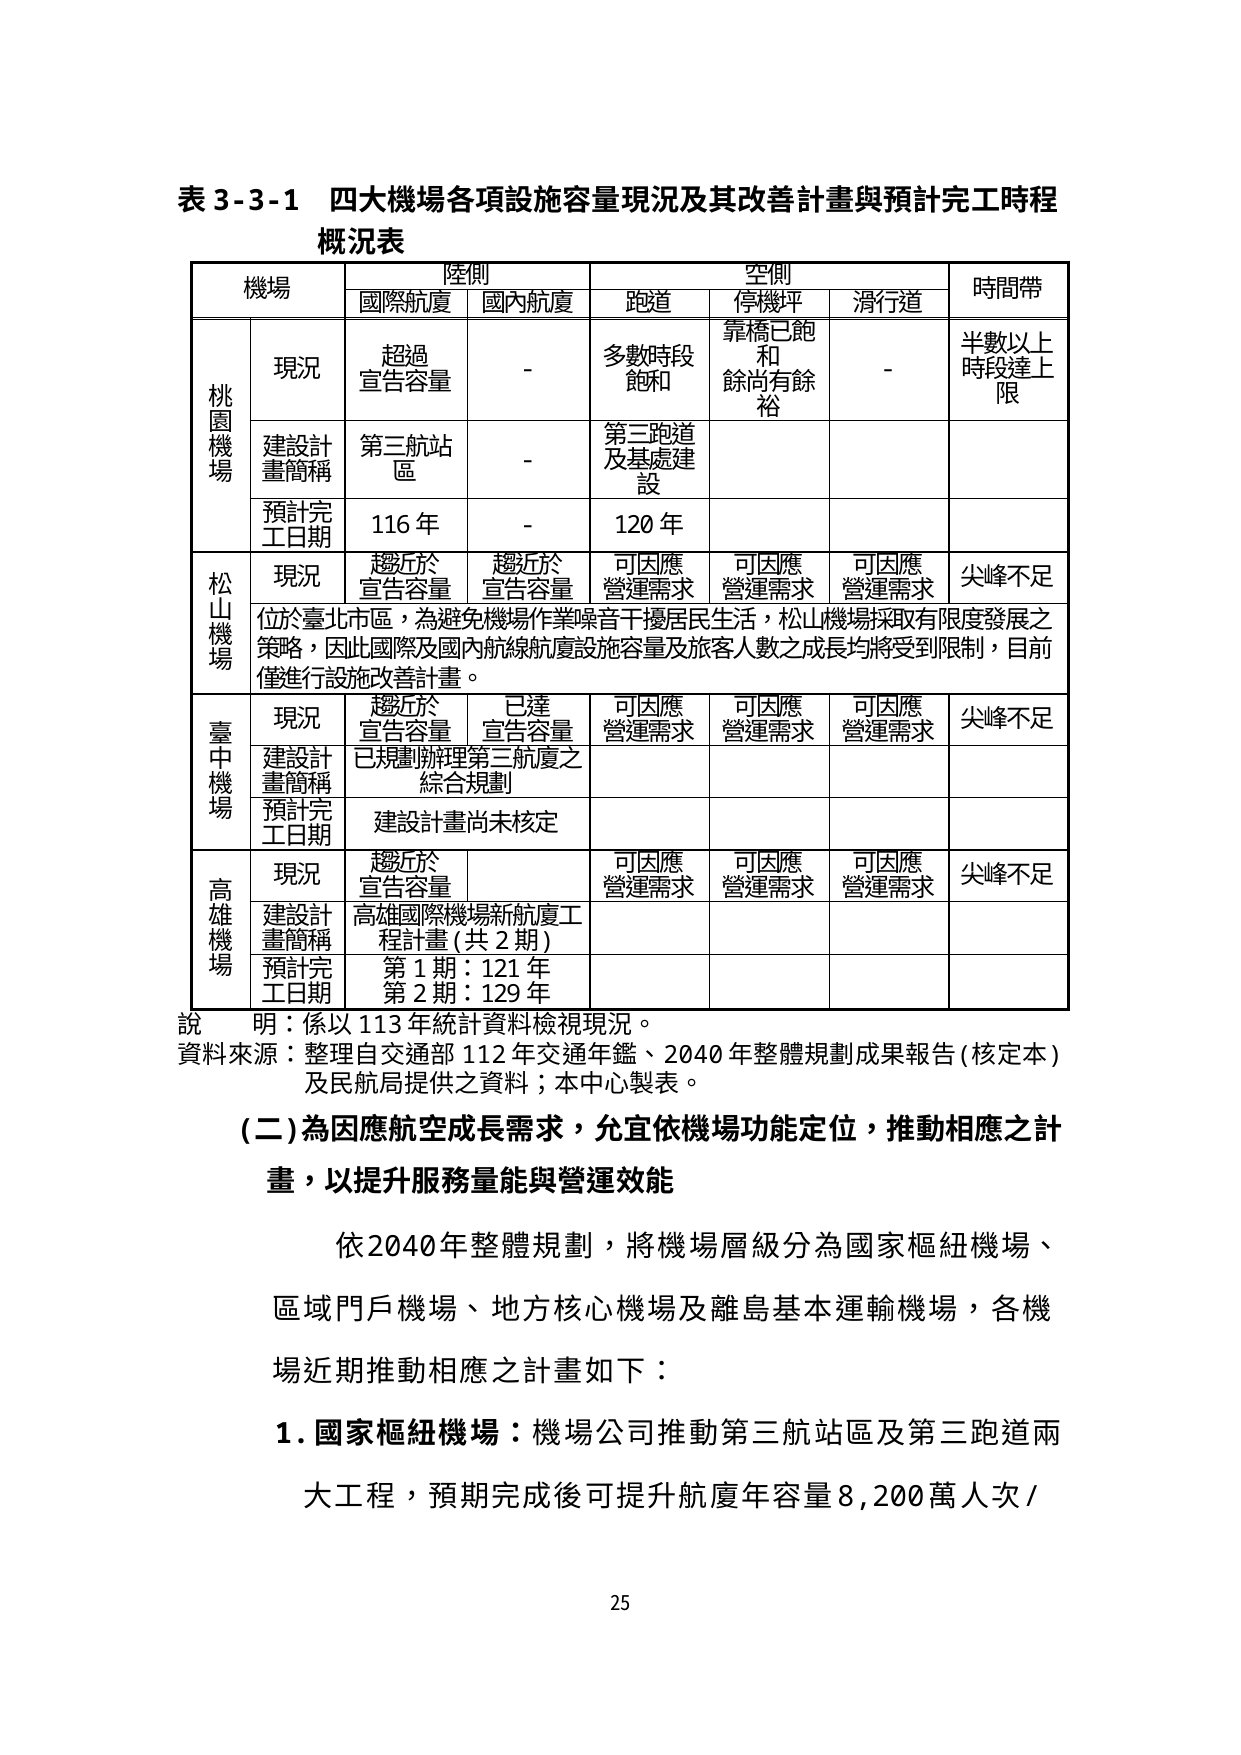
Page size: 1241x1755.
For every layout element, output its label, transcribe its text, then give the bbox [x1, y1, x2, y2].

table_cell [710, 798, 829, 849]
table_cell 建設計畫簡稱 [251, 746, 344, 797]
table_cell 可因應 營運需求 [710, 695, 829, 745]
table_header 時間帶 [950, 264, 1067, 317]
table_cell [830, 798, 948, 849]
table_cell 第1期：121年 第2期：129年 [346, 955, 589, 1007]
table_cell [468, 851, 589, 901]
table_cell 已達 宣告容量 [468, 695, 589, 745]
table_cell [591, 902, 709, 954]
table_cell 預計完工日期 [251, 798, 344, 849]
text 說 明：係以113年統計資料檢視現況。 [177, 1011, 1063, 1040]
table_cell 可因應 營運需求 [710, 851, 829, 901]
table_cell [710, 746, 829, 797]
table_cell [950, 902, 1067, 954]
table_header 機場 [193, 264, 344, 317]
text 依2040年整體規劃，將機場層級分為國家樞紐機場、區域門戶機場、地方核心機場及離島基本運輸機場，各機場近期推動相應之計畫如下： [266, 1202, 1063, 1390]
table_cell [591, 798, 709, 849]
table_cell 停機坪 [710, 290, 829, 317]
table_cell [710, 499, 829, 551]
table_cell 116年 [346, 499, 467, 551]
table_cell 多數時段 飽和 [591, 320, 709, 420]
table_cell 尖峰不足 [950, 695, 1067, 745]
table_cell [710, 902, 829, 954]
table_cell 可因應 營運需求 [591, 695, 709, 745]
table_cell 現況 [251, 553, 344, 603]
table_cell 滑行道 [830, 290, 948, 317]
table_cell - [830, 320, 948, 420]
table_cell 預計完工日期 [251, 499, 344, 551]
table_cell 可因應 營運需求 [830, 695, 948, 745]
table_cell [710, 955, 829, 1007]
table_cell [591, 955, 709, 1007]
table_cell 高雄國際機場新航廈工程計畫(共2期) [346, 902, 589, 954]
table_cell [591, 746, 709, 797]
table_cell 高雄機場 [193, 851, 250, 1007]
table_cell 建設計畫簡稱 [251, 421, 344, 498]
table_cell [710, 421, 829, 498]
table_cell 現況 [251, 320, 344, 420]
table_cell 跑道 [591, 290, 709, 317]
table_cell 建設計畫尚未核定 [346, 798, 589, 849]
table_cell 尖峰不足 [950, 553, 1067, 603]
table_cell 臺中機場 [193, 695, 250, 849]
table_cell [830, 421, 948, 498]
table_cell 國際航廈 [346, 290, 467, 317]
table_cell 已規劃辦理第三航廈之綜合規劃 [346, 746, 589, 797]
table_cell [950, 955, 1067, 1007]
table_cell 可因應 營運需求 [591, 553, 709, 603]
table_cell 位於臺北市區，為避免機場作業噪音干擾居民生活，松山機場採取有限度發展之策略，因此國際及國內航線航廈設施容量及旅客人數之成長均將受到限制，目前僅進行設施改善計畫。 [251, 604, 1067, 693]
table_cell 可因應 營運需求 [830, 851, 948, 901]
table_cell - [468, 421, 589, 498]
table_cell - [468, 320, 589, 420]
table_cell 趨近於 宣告容量 [346, 851, 467, 901]
table_cell [830, 902, 948, 954]
text 1.國家樞紐機場：機場公司推動第三航站區及第三跑道兩大工程，預期完成後可提升航廈年容量8,200萬人次/ [266, 1390, 1063, 1515]
table_cell 120年 [591, 499, 709, 551]
table_cell [950, 499, 1067, 551]
table_cell 松山機場 [193, 553, 250, 693]
table_cell 國內航廈 [468, 290, 589, 317]
table_cell 靠橋已飽和 餘尚有餘裕 [710, 320, 829, 420]
table_cell 第三航站區 [346, 421, 467, 498]
table_cell 桃園機場 [193, 320, 250, 551]
table_cell 建設計畫簡稱 [251, 902, 344, 954]
table_cell 超過 宣告容量 [346, 320, 467, 420]
table_cell 可因應 營運需求 [591, 851, 709, 901]
table_cell 第三跑道及基處建設 [591, 421, 709, 498]
table_cell [830, 746, 948, 797]
table_cell [950, 421, 1067, 498]
table_cell 尖峰不足 [950, 851, 1067, 901]
table_cell 趨近於 宣告容量 [468, 553, 589, 603]
table_cell 現況 [251, 851, 344, 901]
table_cell [950, 798, 1067, 849]
table_cell 半數以上 時段達上限 [950, 320, 1067, 420]
text 資料來源：整理自交通部112年交通年鑑、2040年整體規劃成果報告(核定本)及民航局提供之資料；本中心製表。 [177, 1040, 1063, 1098]
table_cell 可因應 營運需求 [830, 553, 948, 603]
table_cell 趨近於 宣告容量 [346, 553, 467, 603]
table_header 陸側 [346, 264, 589, 289]
table_cell [830, 955, 948, 1007]
table_header 空側 [591, 264, 948, 289]
table_cell 可因應 營運需求 [710, 553, 829, 603]
table_cell [830, 499, 948, 551]
text 表3-3-1 四大機場各項設施容量現況及其改善計畫與預計完工時程概況表 [177, 177, 1063, 261]
table_cell [950, 746, 1067, 797]
table_cell 現況 [251, 695, 344, 745]
table_cell 預計完工日期 [251, 955, 344, 1007]
text (二)為因應航空成長需求，允宜依機場功能定位，推動相應之計畫，以提升服務量能與營運效能 [236, 1098, 1063, 1202]
table_cell - [468, 499, 589, 551]
table_cell 趨近於 宣告容量 [346, 695, 467, 745]
